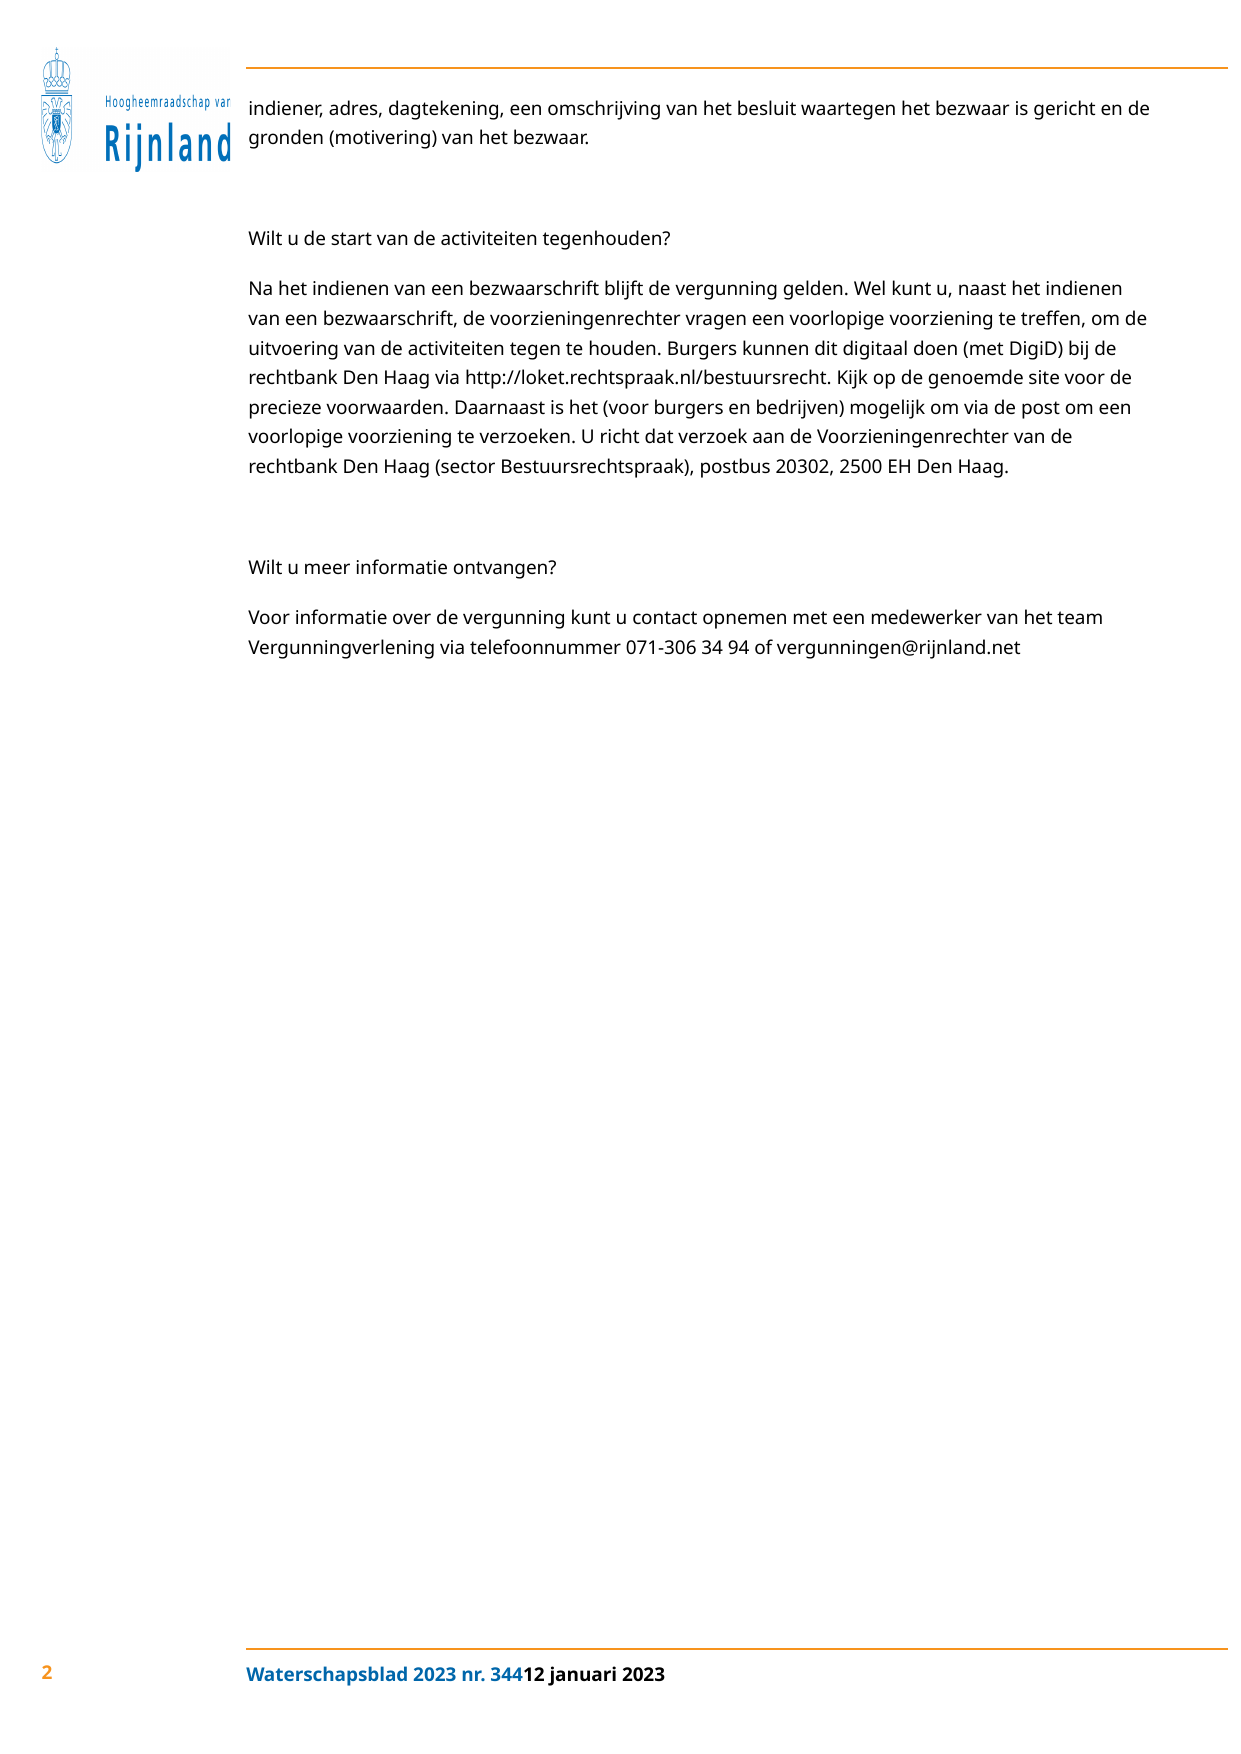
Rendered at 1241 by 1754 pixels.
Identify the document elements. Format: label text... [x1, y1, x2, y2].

text Wilt u meer informatie ontvangen? [248, 554, 1152, 580]
text indiener, adres, dagtekening, een omschrijving van het besluit waartegen het bezwaar is gericht en de gronden (motivering) van het bezwaar. [248, 95, 1152, 150]
text Voor informatie over de vergunning kunt u contact opnemen met een medewerker van het team Vergunningverlening via telefoonnummer 071-306 34 94 of vergunningen@rijnland.net [248, 604, 1152, 660]
picture [41, 47, 231, 172]
text Wilt u de start van de activiteiten tegenhouden? [248, 225, 1152, 251]
text Na het indienen van een bezwaarschrift blijft de vergunning gelden. Wel kunt u, naast het indienen van een bezwaarschrift, de voorzieningenrechter vragen een voorlopige voorziening te treffen, om de uitvoering van de activiteiten tegen te houden. Burgers kunnen dit digitaal doen (met DigiD) bij de rechtbank Den Haag via http://loket.rechtspraak.nl/bestuursrecht. Kijk op de genoemde site voor de precieze voorwaarden. Daarnaast is het (voor burgers en bedrijven) mogelijk om via de post om een voorlopige voorziening te verzoeken. U richt dat verzoek aan de Voorzieningenrechter van de rechtbank Den Haag (sector Bestuursrechtspraak), postbus 20302, 2500 EH Den Haag. [248, 276, 1152, 479]
